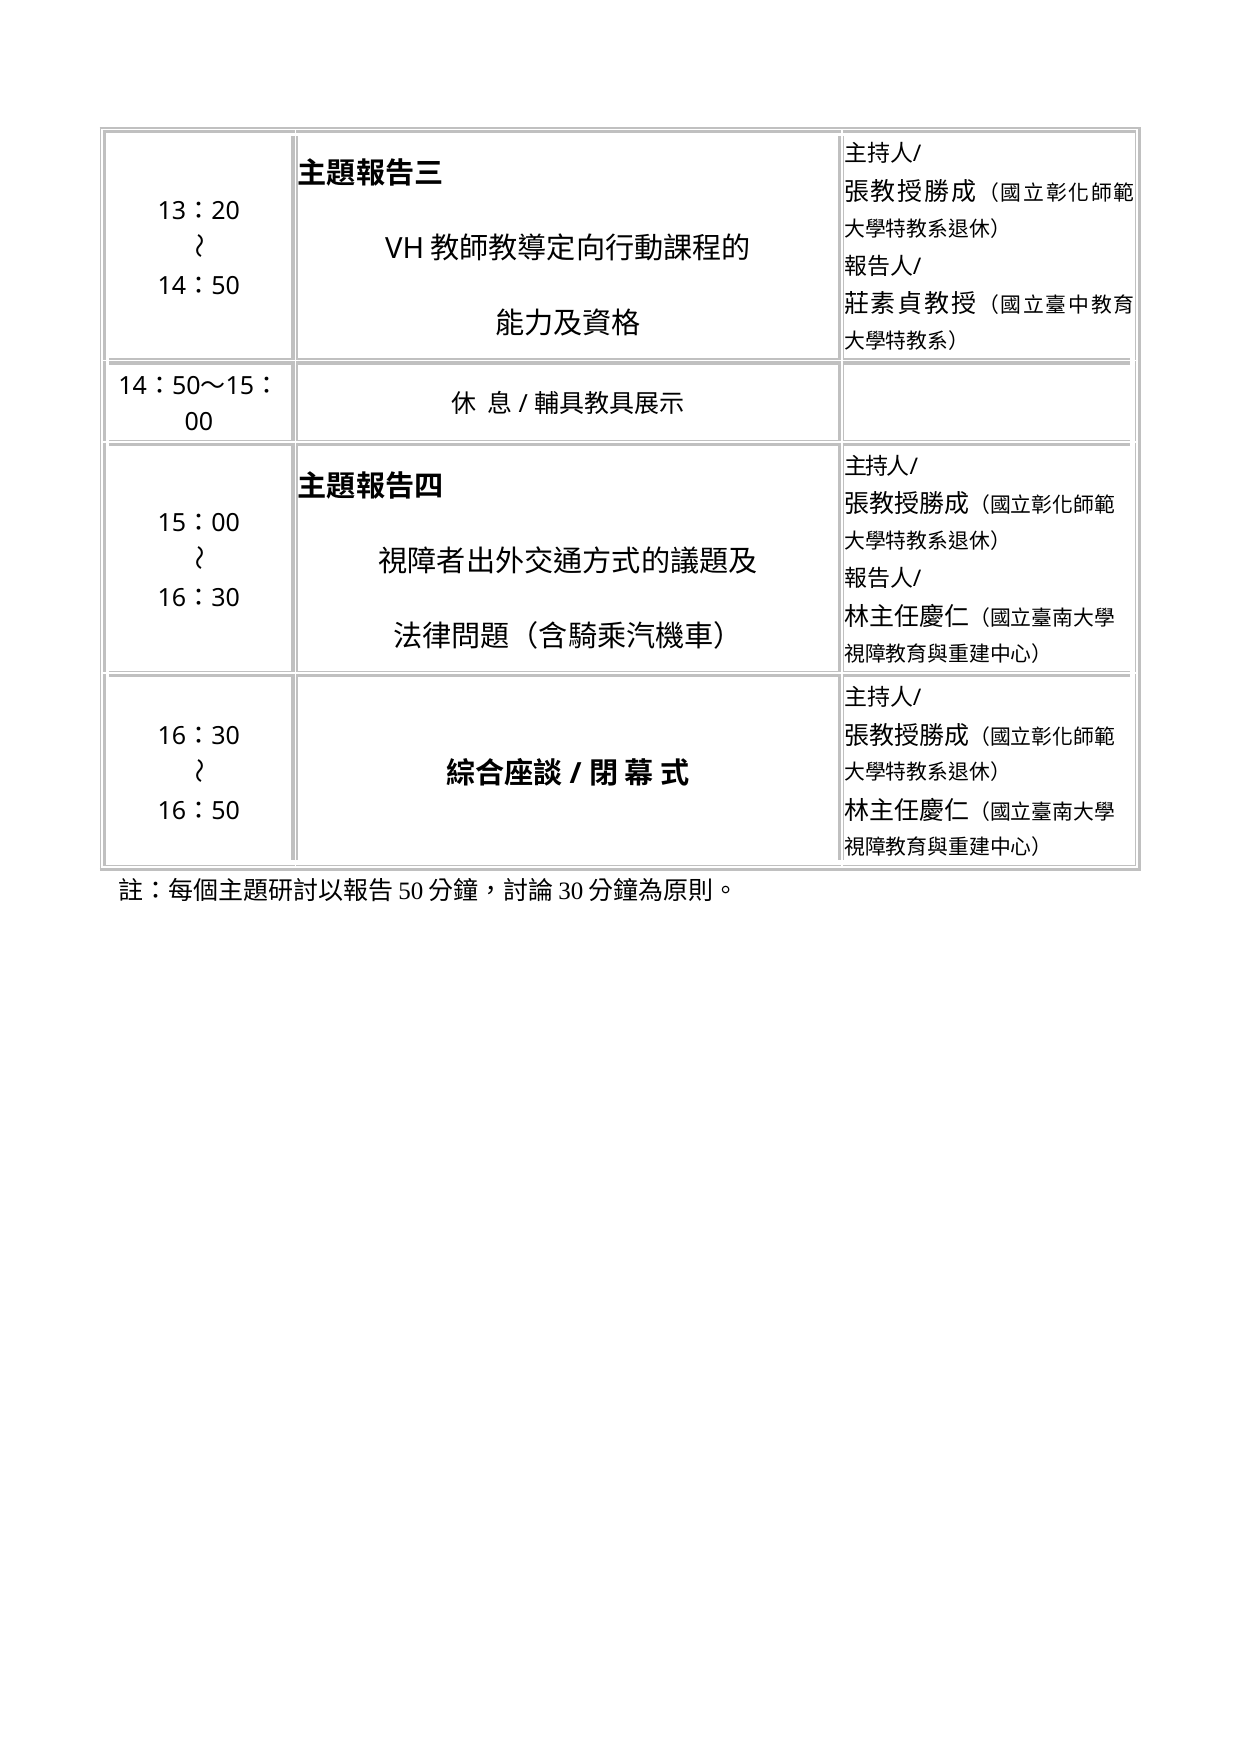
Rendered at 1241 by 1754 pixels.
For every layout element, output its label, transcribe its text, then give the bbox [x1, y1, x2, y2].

table_cell 綜合座談 / 閉 幕 式 [295, 671, 841, 864]
table_cell 主持人/ 張教授勝成（國立彰化師範大學特教系退休） 林主任慶仁（國立臺南大學視障教育與重建中心） [841, 671, 1138, 864]
table_cell 休 息 / 輔具教具展示 [298, 365, 838, 439]
table_cell 14：50～15：00 [103, 358, 294, 439]
table_cell 主題報告三 VH教師教導定向行動課程的 能力及資格 [295, 129, 841, 358]
table_cell [841, 358, 1138, 439]
table_cell 13：20 ～ 14：50 [106, 133, 294, 358]
table_cell 15：00 ～ 16：30 [103, 440, 294, 671]
text 註：每個主題研討以報告50分鐘，討論30分鐘為原則。 [118, 871, 1122, 907]
table_cell 主持人/ 張教授勝成（國立彰化師範大學特教系退休） 報告人/ 林主任慶仁（國立臺南大學視障教育與重建中心） [841, 440, 1138, 671]
table_cell 主持人/ 張教授勝成（國立彰化師範大學特教系退休） 報告人/ 莊素貞教授（國立臺中教育大學特教系） [841, 129, 1138, 358]
table_cell 16：30 ～ 16：50 [103, 671, 294, 864]
table_cell 主題報告四 視障者出外交通方式的議題及 法律問題（含騎乘汽機車） [298, 446, 838, 671]
